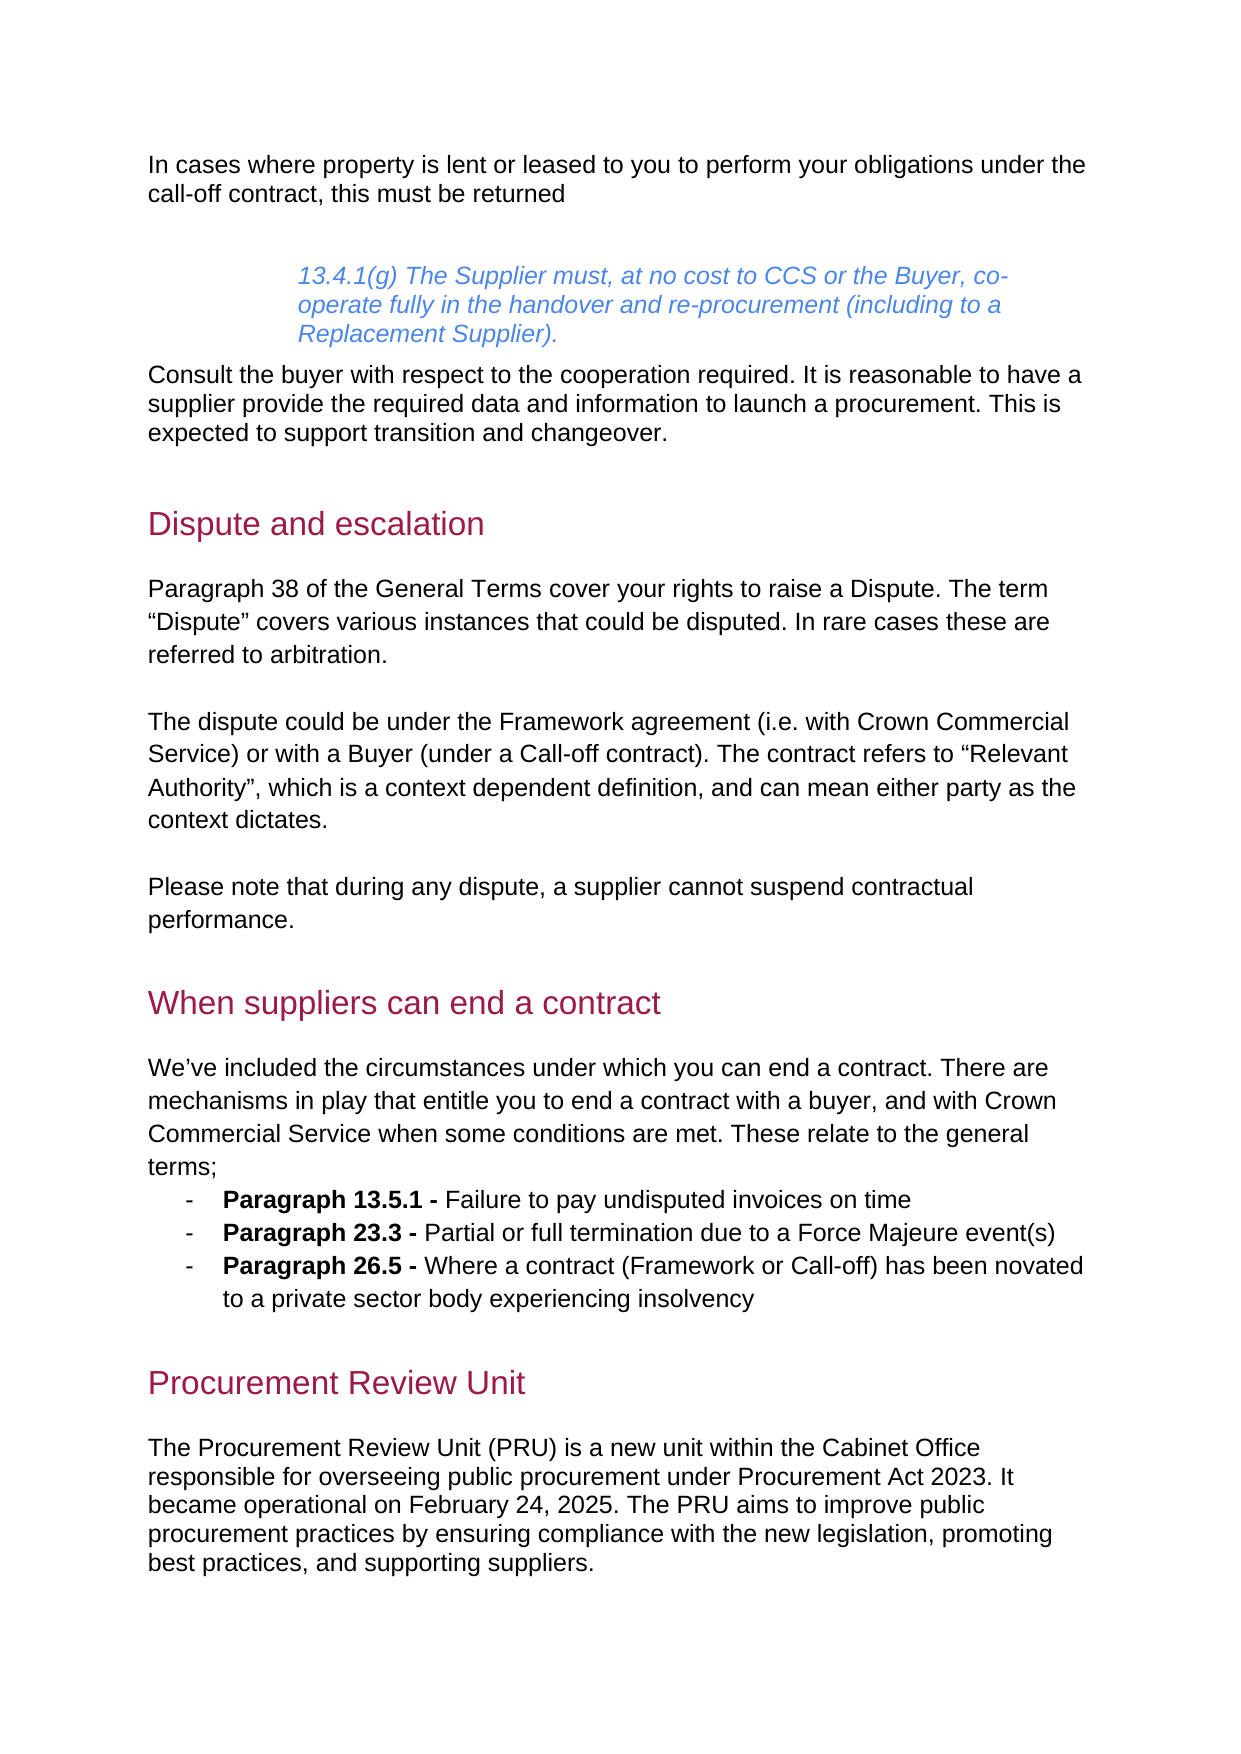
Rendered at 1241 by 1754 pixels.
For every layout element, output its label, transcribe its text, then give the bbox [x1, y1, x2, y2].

text The Procurement Review Unit (PRU) is a new unit within the Cabinet Office responsible for overseeing public procurement under Procurement Act 2023. It became operational on February 24, 2025. The PRU aims to improve public procurement practices by ensuring compliance with the new legislation, promoting best practices, and supporting suppliers. [148, 1433, 1090, 1577]
text Please note that during any dispute, a supplier cannot suspend contractual performance. [148, 872, 1090, 933]
list Paragraph 26.5 - Where a contract (Framework or Call-off) has been novated to a private sector body experiencing insolvency [185, 1251, 1090, 1313]
text The dispute could be under the Framework agreement (i.e. with Crown Commercial Service) or with a Buyer (under a Call-off contract). The contract refers to “Relevant Authority”, which is a context dependent definition, and can mean either party as the context dictates. [148, 706, 1090, 834]
text Paragraph 38 of the General Terms cover your rights to raise a Dispute. The term “Dispute” covers various instances that could be disputed. In rare cases these are referred to arbitration. [148, 574, 1090, 669]
subtitle Procurement Review Unit [148, 1363, 1090, 1401]
text 13.4.1(g) The Supplier must, at no cost to CCS or the Buyer, co-operate fully in the handover and re-procurement (including to a Replacement Supplier). [298, 261, 1090, 347]
text In cases where property is lent or leased to you to perform your obligations under the call-off contract, this must be returned [148, 150, 1090, 207]
text We’ve included the circumstances under which you can end a contract. There are mechanisms in play that entitle you to end a contract with a buyer, and with Crown Commercial Service when some conditions are met. These relate to the general terms; [148, 1053, 1090, 1181]
subtitle Dispute and escalation [148, 504, 1090, 543]
subtitle When suppliers can end a contract [148, 983, 1090, 1022]
text Consult the buyer with respect to the cooperation required. It is reasonable to have a supplier provide the required data and information to launch a procurement. This is expected to support transition and changeover. [148, 360, 1090, 446]
list Paragraph 23.3 - Partial or full termination due to a Force Majeure event(s) [185, 1218, 1090, 1247]
list Paragraph 13.5.1 - Failure to pay undisputed invoices on time [185, 1185, 1090, 1214]
